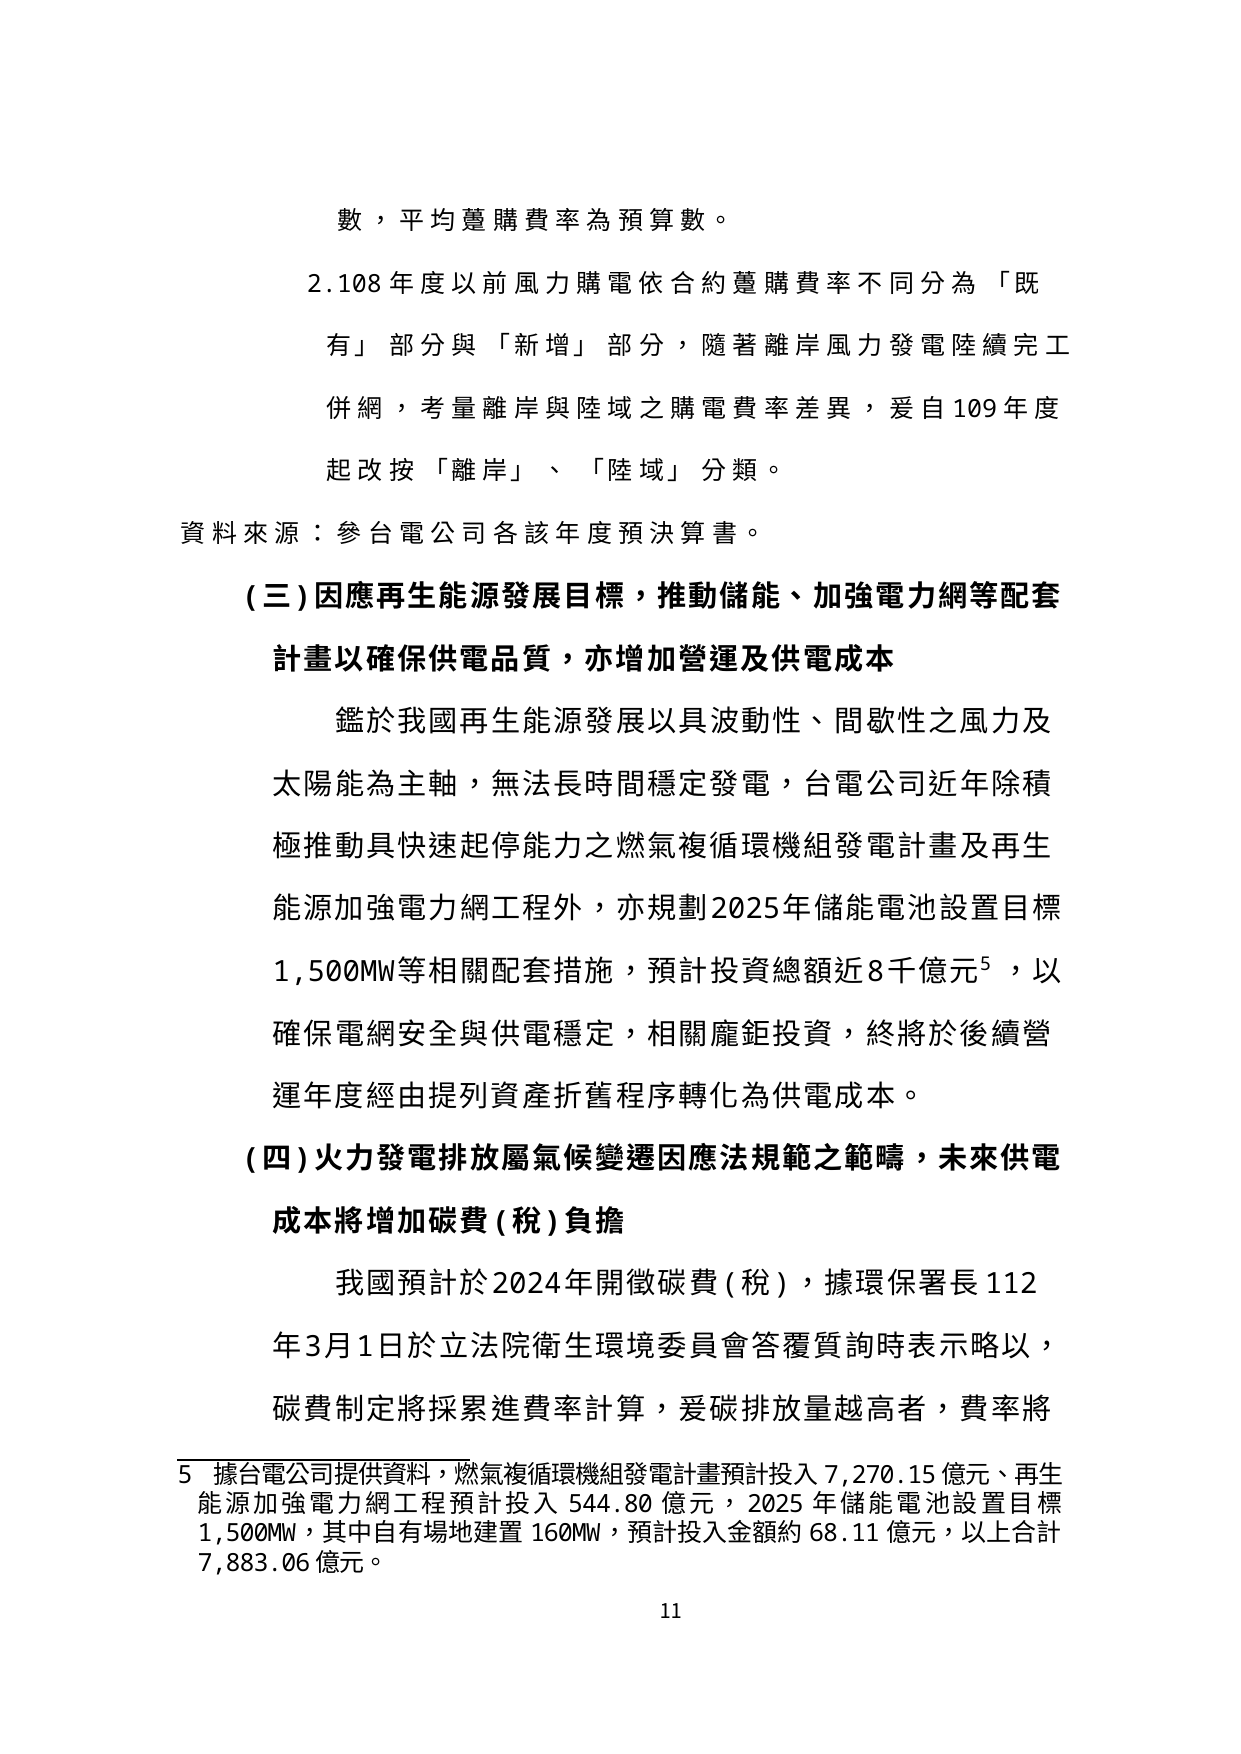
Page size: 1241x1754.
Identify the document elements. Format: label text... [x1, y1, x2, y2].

text (三)因應再生能源發展目標，推動儲能、加強電力網等配套計畫以確保供電品質，亦增加營運及供電成本 [236, 552, 1063, 677]
text 2.108年度以前風力購電依合約躉購費率不同分為「既有」部分與「新增」部分，隨著離岸風力發電陸續完工併網，考量離岸與陸域之購電費率差異，爰自109年度起改按「離岸」、「陸域」分類。 [298, 240, 1074, 490]
text 據台電公司提供資料，燃氣複循環機組發電計畫預計投入7,270.15億元、再生能源加強電力網工程預計投入544.80億元，2025年儲能電池設置目標1,500MW，其中自有場地建置160MW，預計投入金額約68.11億元，以上合計7,883.06億元。 [177, 1460, 1063, 1577]
text 鑑於我國再生能源發展以具波動性、間歇性之風力及太陽能為主軸，無法長時間穩定發電，台電公司近年除積極推動具快速起停能力之燃氣複循環機組發電計畫及再生能源加強電力網工程外，亦規劃2025年儲能電池設置目標1,500MW等相關配套措施，預計投資總額近8千億元，以確保電網安全與供電穩定，相關龐鉅投資，終將於後續營運年度經由提列資產折舊程序轉化為供電成本。 [266, 677, 1063, 1115]
text 數，平均躉購費率為預算數。 [177, 177, 1063, 240]
text 我國預計於2024年開徵碳費(稅)，據環保署長112年3月1日於立法院衛生環境委員會答覆質詢時表示略以，碳費制定將採累進費率計算，爰碳排放量越高者，費率將 [266, 1240, 1063, 1427]
text 資料來源：參台電公司各該年度預決算書。 [177, 490, 1063, 552]
text (四)火力發電排放屬氣候變遷因應法規範之範疇，未來供電成本將增加碳費(稅)負擔 [236, 1115, 1063, 1240]
